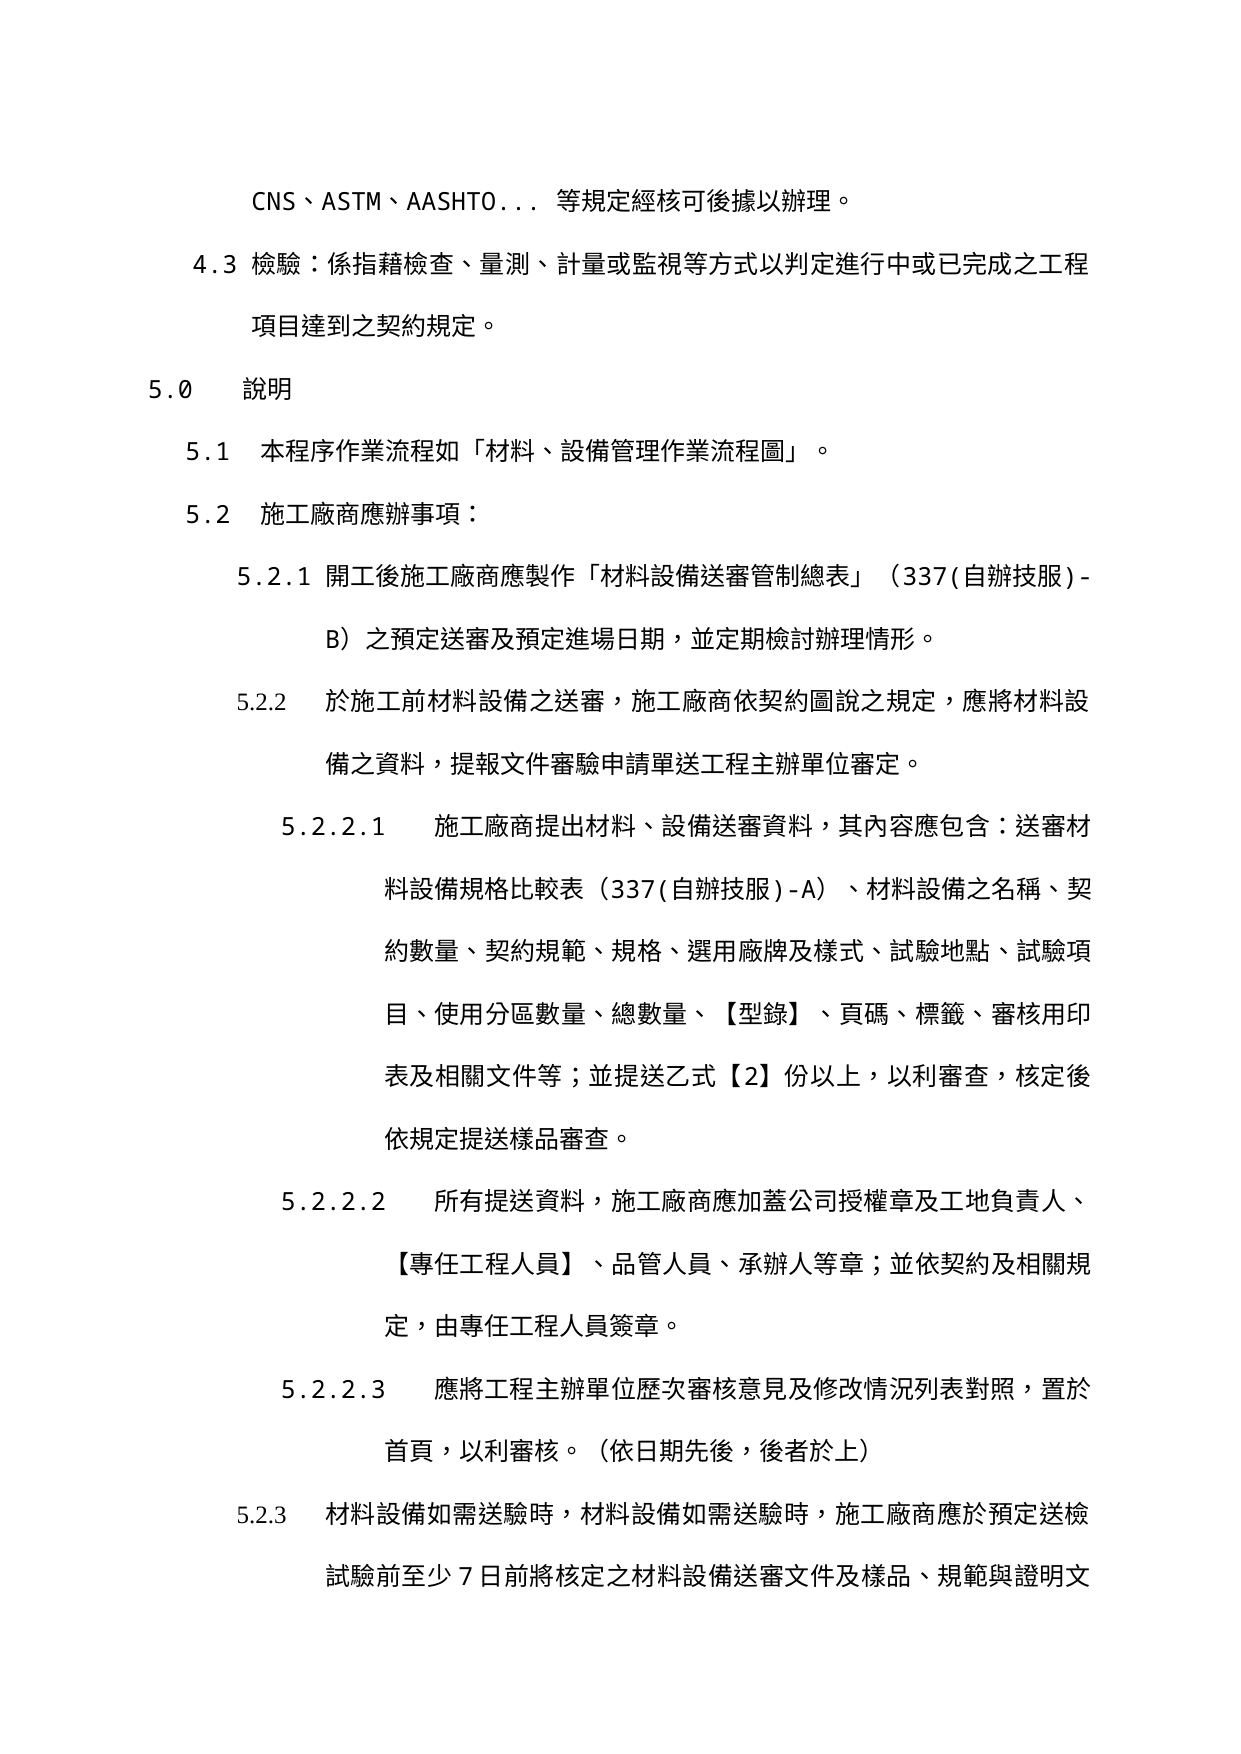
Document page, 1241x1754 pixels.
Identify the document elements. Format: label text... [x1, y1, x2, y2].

list 本程序作業流程如「材料、設備管理作業流程圖」。 [185, 408, 1092, 471]
list 施工廠商應辦事項： [185, 471, 1092, 533]
list 開工後施工廠商應製作「材料設備送審管制總表」（337(自辦技服)-B）之預定送審及預定進場日期，並定期檢討辦理情形。 [236, 533, 1092, 658]
list CNS、ASTM、AASHTO... 等規定經核可後據以辦理。 [192, 158, 1092, 221]
list 所有提送資料，施工廠商應加蓋公司授權章及工地負責人、【專任工程人員】、品管人員、承辦人等章；並依契約及相關規定，由專任工程人員簽章。 [281, 1158, 1092, 1346]
list 說明 [148, 346, 1092, 408]
list 應將工程主辦單位歷次審核意見及修改情況列表對照，置於首頁，以利審核。（依日期先後，後者於上） [281, 1346, 1092, 1471]
list 施工廠商提出材料、設備送審資料，其內容應包含：送審材料設備規格比較表（337(自辦技服)-A）、材料設備之名稱、契約數量、契約規範、規格、選用廠牌及樣式、試驗地點、試驗項目、使用分區數量、總數量、【型錄】、頁碼、標籤、審核用印表及相關文件等；並提送乙式【2】份以上，以利審查，核定後依規定提送樣品審查。 [281, 783, 1092, 1158]
list 材料設備如需送驗時，材料設備如需送驗時，施工廠商應於預定送檢試驗前至少7日前將核定之材料設備送審文件及樣品、規範與證明文 [236, 1471, 1092, 1596]
list 於施工前材料設備之送審，施工廠商依契約圖說之規定，應將材料設備之資料，提報文件審驗申請單送工程主辦單位審定。 [236, 658, 1092, 783]
list 檢驗：係指藉檢查、量測、計量或監視等方式以判定進行中或已完成之工程項目達到之契約規定。 [192, 221, 1092, 346]
